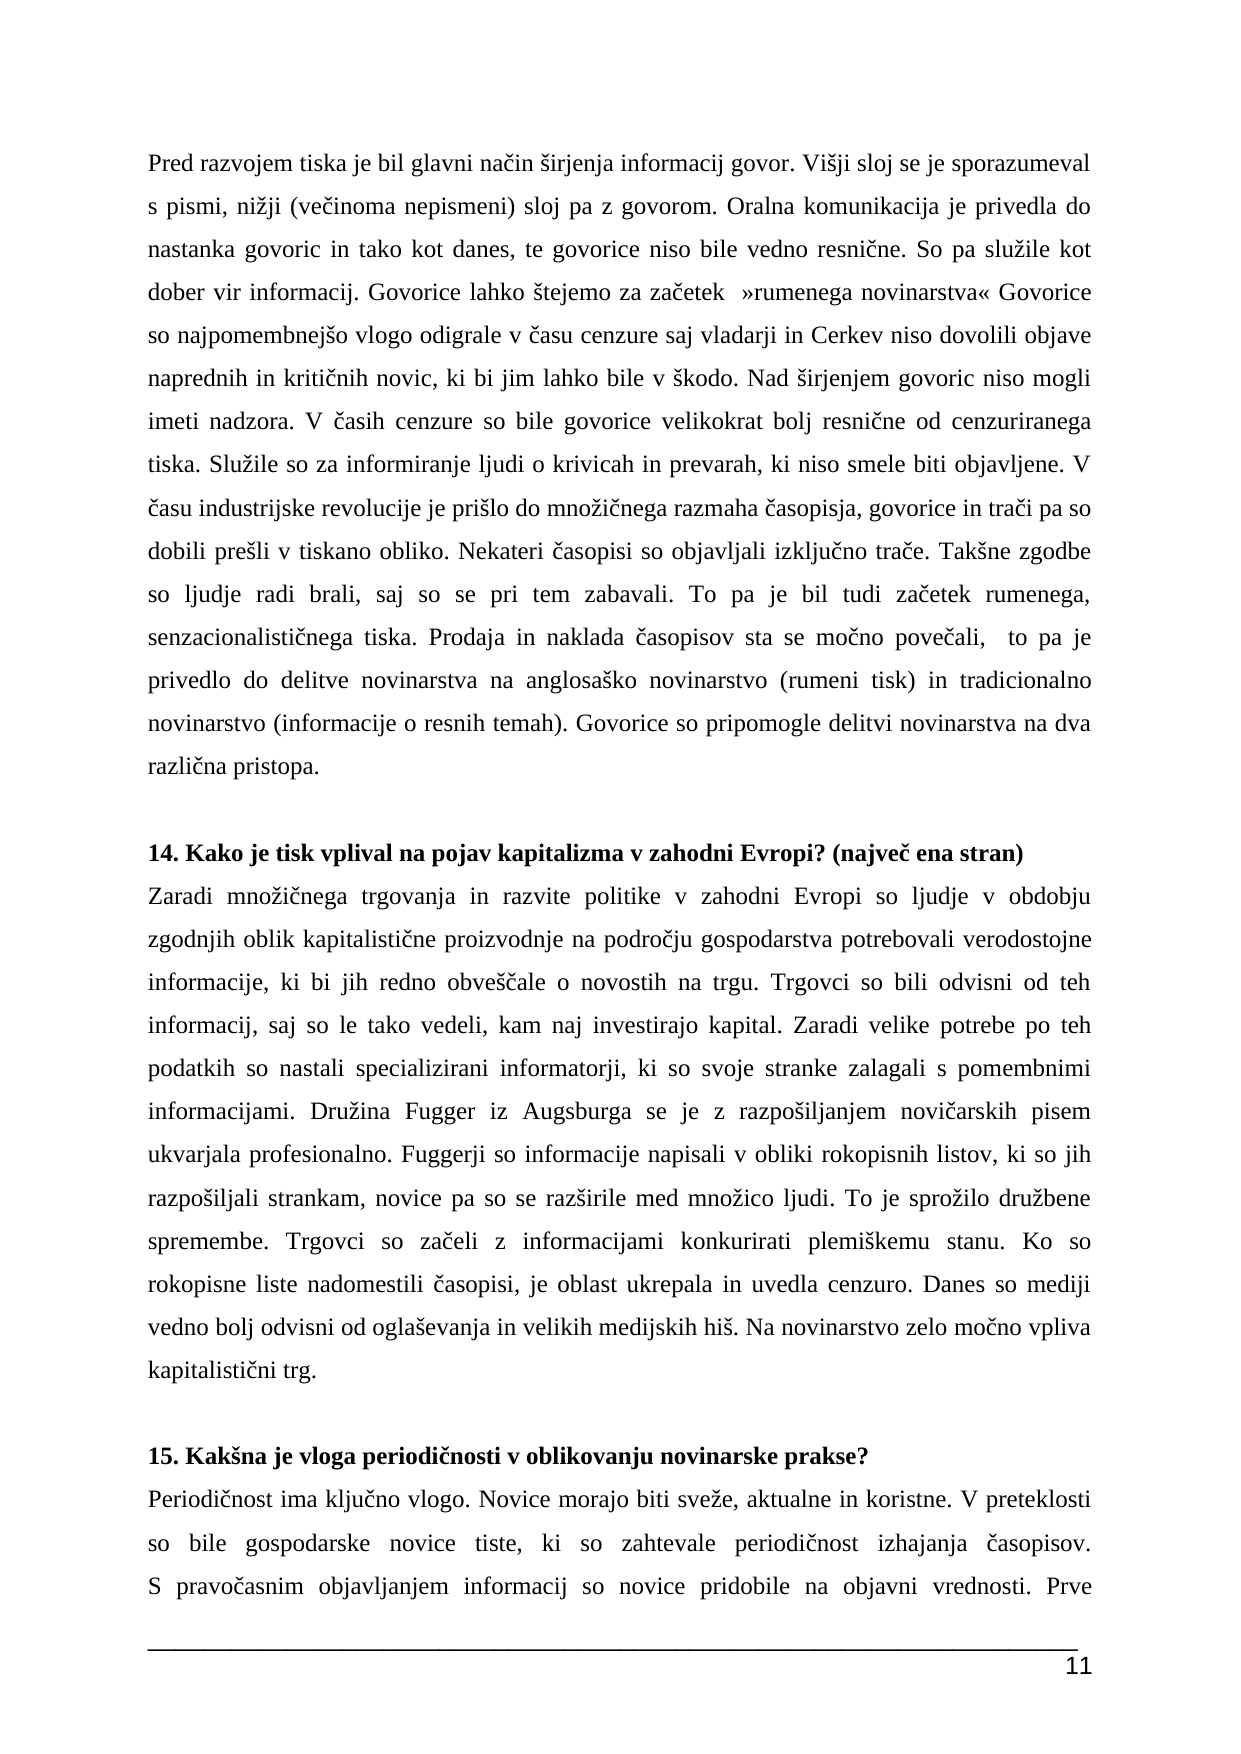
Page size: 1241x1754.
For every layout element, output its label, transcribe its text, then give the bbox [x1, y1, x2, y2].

text 14. Kako je tisk vplival na pojav kapitalizma v zahodni Evropi? (največ ena stran) [148, 838, 1092, 866]
text Periodičnost ima ključno vlogo. Novice morajo biti sveže, aktualne in koristne. V preteklosti so bile gospodarske novice tiste, ki so zahtevale periodičnost izhajanja časopisov. S pravočasnim objavljanjem informacij so novice pridobile na objavni vrednosti. Prve [148, 1484, 1092, 1599]
text Zaradi množičnega trgovanja in razvite politike v zahodni Evropi so ljudje v obdobju zgodnjih oblik kapitalistične proizvodnje na področju gospodarstva potrebovali verodostojne informacije, ki bi jih redno obveščale o novostih na trgu. Trgovci so bili odvisni od teh informacij, saj so le tako vedeli, kam naj investirajo kapital. Zaradi velike potrebe po teh podatkih so nastali specializirani informatorji, ki so svoje stranke zalagali s pomembnimi informacijami. Družina Fugger iz Augsburga se je z razpošiljanjem novičarskih pisem ukvarjala profesionalno. Fuggerji so informacije napisali v obliki rokopisnih listov, ki so jih razpošiljali strankam, novice pa so se razširile med množico ljudi. To je sprožilo družbene spremembe. Trgovci so začeli z informacijami konkurirati plemiškemu stanu. Ko so rokopisne liste nadomestili časopisi, je oblast ukrepala in uvedla cenzuro. Danes so mediji vedno bolj odvisni od oglaševanja in velikih medijskih hiš. Na novinarstvo zelo močno vpliva kapitalistični trg. [148, 881, 1092, 1384]
text 15. Kakšna je vloga periodičnosti v oblikovanju novinarske prakse? [148, 1441, 1092, 1470]
text Pred razvojem tiska je bil glavni način širjenja informacij govor. Višji sloj se je sporazumeval s pismi, nižji (večinoma nepismeni) sloj pa z govorom. Oralna komunikacija je privedla do nastanka govoric in tako kot danes, te govorice niso bile vedno resnične. So pa služile kot dober vir informacij. Govorice lahko štejemo za začetek »rumenega novinarstva« Govorice so najpomembnejšo vlogo odigrale v času cenzure saj vladarji in Cerkev niso dovolili objave naprednih in kritičnih novic, ki bi jim lahko bile v škodo. Nad širjenjem govoric niso mogli imeti nadzora. V časih cenzure so bile govorice velikokrat bolj resnične od cenzuriranega tiska. Služile so za informiranje ljudi o krivicah in prevarah, ki niso smele biti objavljene. V času industrijske revolucije je prišlo do množičnega razmaha časopisja, govorice in trači pa so dobili prešli v tiskano obliko. Nekateri časopisi so objavljali izključno trače. Takšne zgodbe so ljudje radi brali, saj so se pri tem zabavali. To pa je bil tudi začetek rumenega, senzacionalističnega tiska. Prodaja in naklada časopisov sta se močno povečali, to pa je privedlo do delitve novinarstva na anglosaško novinarstvo (rumeni tisk) in tradicionalno novinarstvo (informacije o resnih temah). Govorice so pripomogle delitvi novinarstva na dva različna pristopa. [148, 148, 1092, 780]
